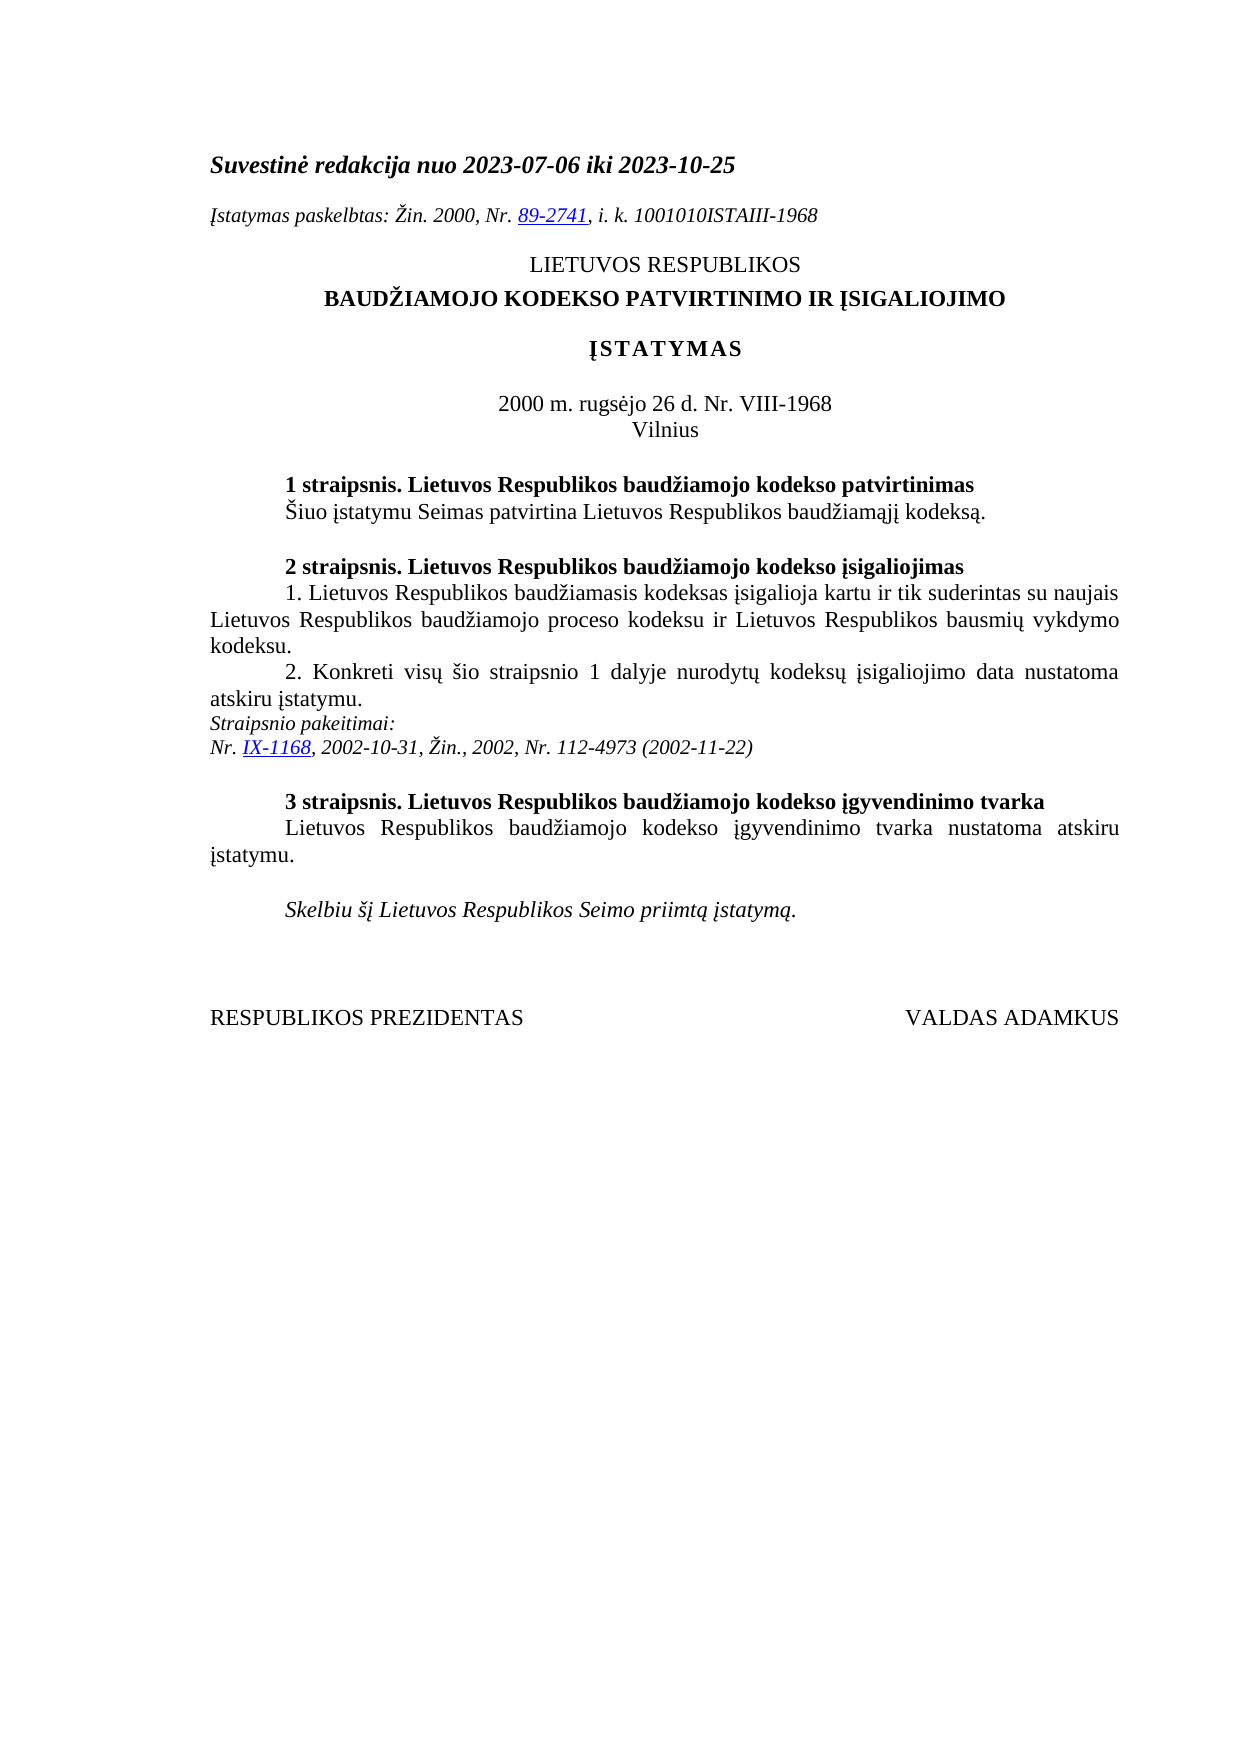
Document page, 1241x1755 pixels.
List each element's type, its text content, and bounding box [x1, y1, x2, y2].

text 2000 m. rugsėjo 26 d. Nr. VIII-1968 Vilnius [210, 390, 1120, 443]
text 3 straipsnis. Lietuvos Respublikos baudžiamojo kodekso įgyvendinimo tvarka [210, 788, 1120, 814]
text Suvestinė redakcija nuo 2023-07-06 iki 2023-10-25 [210, 150, 1120, 179]
text 2 straipsnis. Lietuvos Respublikos baudžiamojo kodekso įsigaliojimas [210, 553, 1120, 579]
text ĮSTATYMAS [210, 335, 1120, 361]
text Šiuo įstatymu Seimas patvirtina Lietuvos Respublikos baudžiamąjį kodeksą. [210, 498, 1120, 524]
text 1 straipsnis. Lietuvos Respublikos baudžiamojo kodekso patvirtinimas [210, 472, 1120, 498]
text BAUDŽIAMOJO KODEKSO PATVIRTINIMO IR ĮSIGALIOJIMO [210, 284, 1120, 311]
text 1. Lietuvos Respublikos baudžiamasis kodeksas įsigalioja kartu ir tik suderintas su naujais Lietuvos Respublikos baudžiamojo proceso kodeksu ir Lietuvos Respublikos bausmių vykdymo kodeksu. [210, 579, 1120, 658]
text RESPUBLIKOS PREZIDENTAS VALDAS ADAMKUS [210, 1004, 1120, 1030]
text LIETUVOS RESPUBLIKOS [210, 251, 1120, 277]
text Straipsnio pakeitimai: [210, 711, 1120, 735]
text Nr. IX-1168, 2002-10-31, Žin., 2002, Nr. 112-4973 (2002-11-22) [210, 735, 1120, 759]
text Įstatymas paskelbtas: Žin. 2000, Nr. 89-2741, i. k. 1001010ISTAIII-1968 [210, 203, 1120, 227]
text Skelbiu šį Lietuvos Respublikos Seimo priimtą įstatymą. [210, 896, 1120, 922]
text Lietuvos Respublikos baudžiamojo kodekso įgyvendinimo tvarka nustatoma atskiru įstatymu. [210, 814, 1120, 867]
text 2. Konkreti visų šio straipsnio 1 dalyje nurodytų kodeksų įsigaliojimo data nustatoma atskiru įstatymu. [210, 658, 1120, 711]
